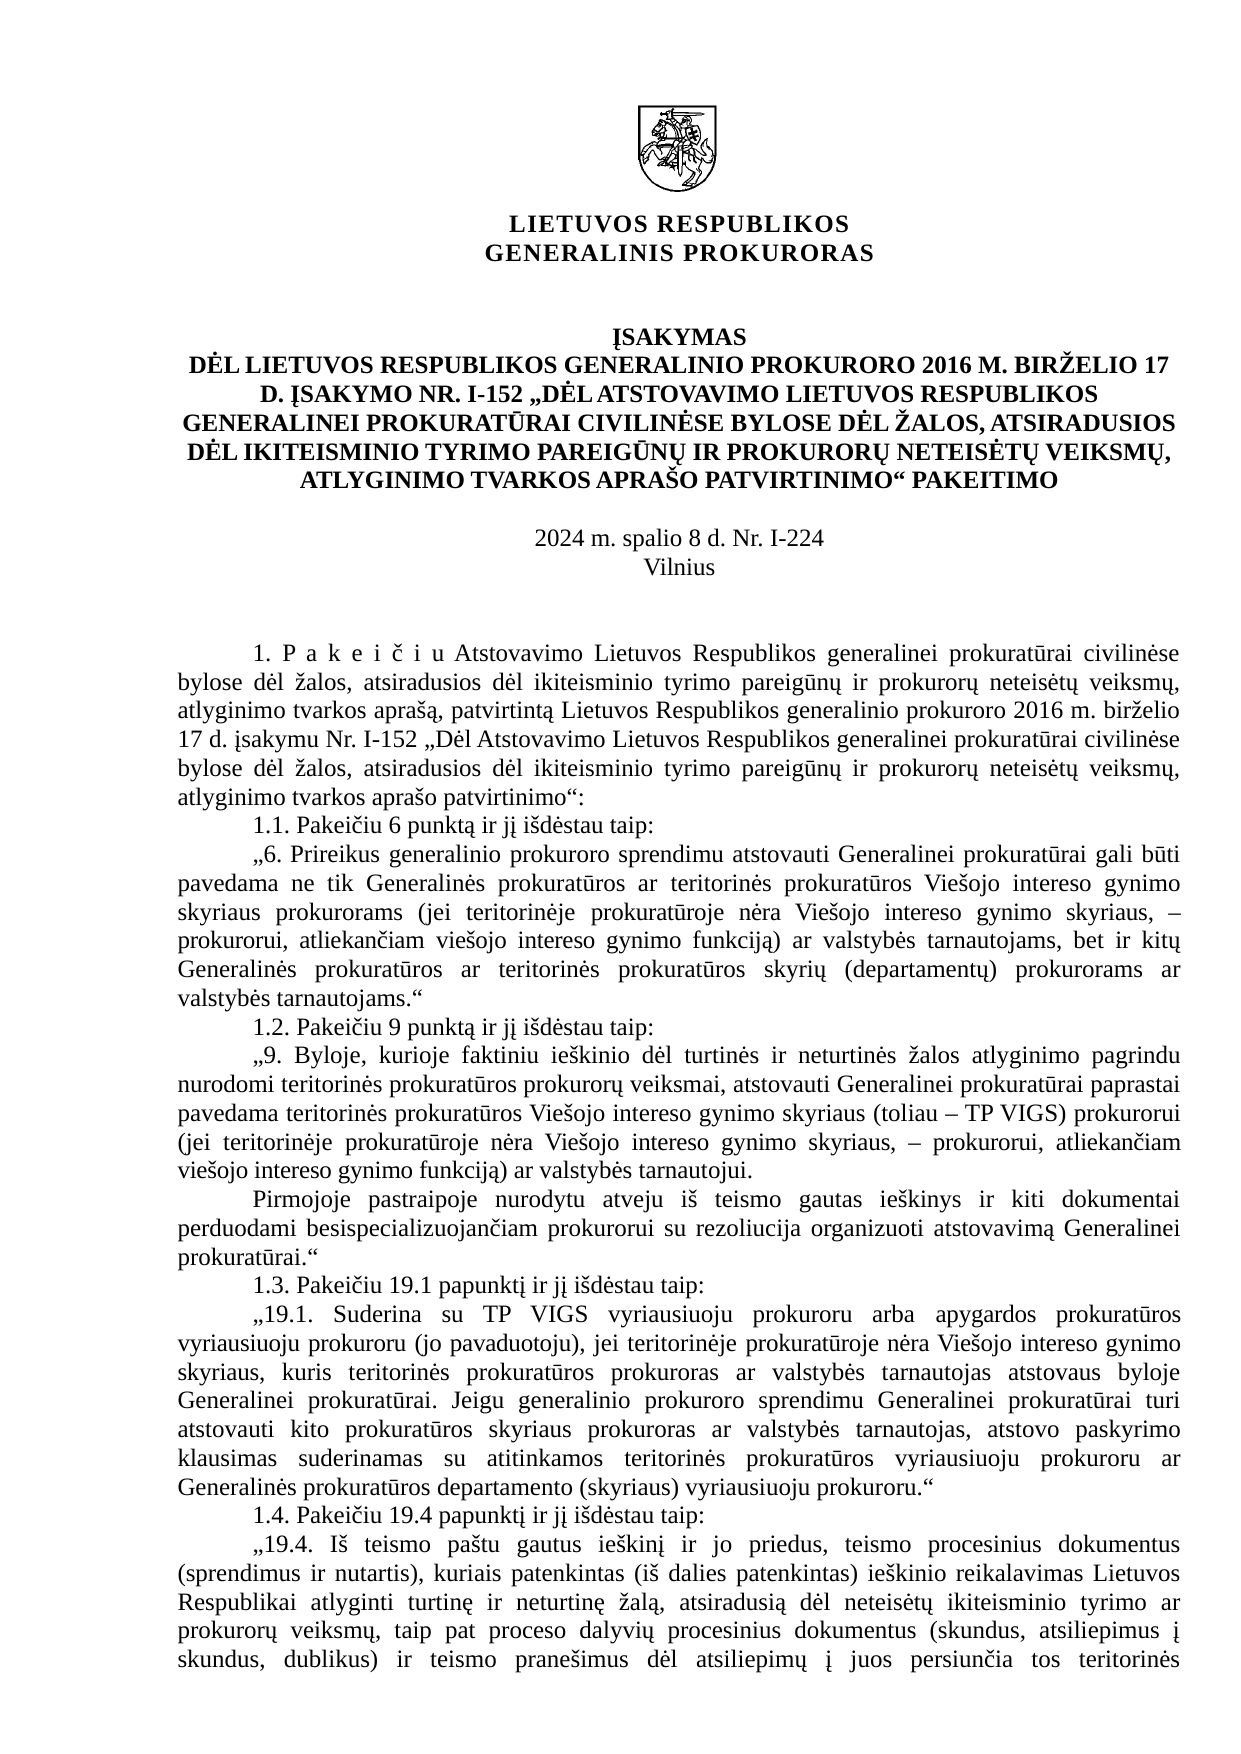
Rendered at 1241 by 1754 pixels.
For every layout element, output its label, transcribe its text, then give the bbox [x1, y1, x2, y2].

text Pirmojoje pastraipoje nurodytu atveju iš teismo gautas ieškinys ir kiti dokumentai perduodami besispecializuojančiam prokurorui su rezoliucija organizuoti atstovavimą Generalinei prokuratūrai.“ [177, 1184, 1181, 1271]
text 1. P a k e i č i u Atstovavimo Lietuvos Respublikos generalinei prokuratūrai civilinėse bylose dėl žalos, atsiradusios dėl ikiteisminio tyrimo pareigūnų ir prokurorų neteisėtų veiksmų, atlyginimo tvarkos aprašą, patvirtintą Lietuvos Respublikos generalinio prokuroro 2016 m. birželio 17 d. įsakymu Nr. I-152 „Dėl Atstovavimo Lietuvos Respublikos generalinei prokuratūrai civilinėse bylose dėl žalos, atsiradusios dėl ikiteisminio tyrimo pareigūnų ir prokurorų neteisėtų veiksmų, atlyginimo tvarkos aprašo patvirtinimo“: [177, 638, 1181, 811]
subtitle ĮSAKYMAS [177, 322, 1181, 351]
text DĖL LIETUVOS RESPUBLIKOS GENERALINIO PROKURORO 2016 M. BIRŽELIO 17 D. ĮSAKYMO NR. I-152 „DĖL ATSTOVAVIMO LIETUVOS RESPUBLIKOS GENERALINEI PROKURATŪRAI CIVILINĖSE BYLOSE DĖL ŽALOS, ATSIRADUSIOS DĖL IKITEISMINIO TYRIMO PAREIGŪNŲ IR PROKURORŲ NETEISĖTŲ VEIKSMŲ, ATLYGINIMO TVARKOS APRAŠO PATVIRTINIMO“ PAKEITIMO [177, 351, 1181, 494]
text GENERALINIS PROKURORAS [177, 238, 1181, 267]
text 1.4. Pakeičiu 19.4 papunktį ir jį išdėstau taip: [177, 1501, 1181, 1529]
text „19.4. Iš teismo paštu gautus ieškinį ir jo priedus, teismo procesinius dokumentus (sprendimus ir nutartis), kuriais patenkintas (iš dalies patenkintas) ieškinio reikalavimas Lietuvos Respublikai atlyginti turtinę ir neturtinę žalą, atsiradusią dėl neteisėtų ikiteisminio tyrimo ar prokurorų veiksmų, taip pat proceso dalyvių procesinius dokumentus (skundus, atsiliepimus į skundus, dublikus) ir teismo pranešimus dėl atsiliepimų į juos persiunčia tos teritorinės [177, 1529, 1181, 1673]
text 1.2. Pakeičiu 9 punktą ir jį išdėstau taip: [177, 1012, 1181, 1041]
text „19.1. Suderina su TP VIGS vyriausiuoju prokuroru arba apygardos prokuratūros vyriausiuoju prokuroru (jo pavaduotoju), jei teritorinėje prokuratūroje nėra Viešojo intereso gynimo skyriaus, kuris teritorinės prokuratūros prokuroras ar valstybės tarnautojas atstovaus byloje Generalinei prokuratūrai. Jeigu generalinio prokuroro sprendimu Generalinei prokuratūrai turi atstovauti kito prokuratūros skyriaus prokuroras ar valstybės tarnautojas, atstovo paskyrimo klausimas suderinamas su atitinkamos teritorinės prokuratūros vyriausiuoju prokuroru ar Generalinės prokuratūros departamento (skyriaus) vyriausiuoju prokuroru.“ [177, 1299, 1181, 1501]
text „9. Byloje, kurioje faktiniu ieškinio dėl turtinės ir neturtinės žalos atlyginimo pagrindu nurodomi teritorinės prokuratūros prokurorų veiksmai, atstovauti Generalinei prokuratūrai paprastai pavedama teritorinės prokuratūros Viešojo intereso gynimo skyriaus (toliau – TP VIGS) prokurorui (jei teritorinėje prokuratūroje nėra Viešojo intereso gynimo skyriaus, – prokurorui, atliekančiam viešojo intereso gynimo funkciją) ar valstybės tarnautojui. [177, 1041, 1181, 1184]
text LIETUVOS RESPUBLIKOS [177, 209, 1181, 238]
text Vilnius [177, 552, 1181, 581]
text 2024 m. spalio 8 d. Nr. I-224 [177, 523, 1181, 552]
text 1.1. Pakeičiu 6 punktą ir jį išdėstau taip: [177, 811, 1181, 839]
text „6. Prireikus generalinio prokuroro sprendimu atstovauti Generalinei prokuratūrai gali būti pavedama ne tik Generalinės prokuratūros ar teritorinės prokuratūros Viešojo intereso gynimo skyriaus prokurorams (jei teritorinėje prokuratūroje nėra Viešojo intereso gynimo skyriaus, – prokurorui, atliekančiam viešojo intereso gynimo funkciją) ar valstybės tarnautojams, bet ir kitų Generalinės prokuratūros ar teritorinės prokuratūros skyrių (departamentų) prokurorams ar valstybės tarnautojams.“ [177, 839, 1181, 1012]
text 1.3. Pakeičiu 19.1 papunktį ir jį išdėstau taip: [177, 1271, 1181, 1299]
